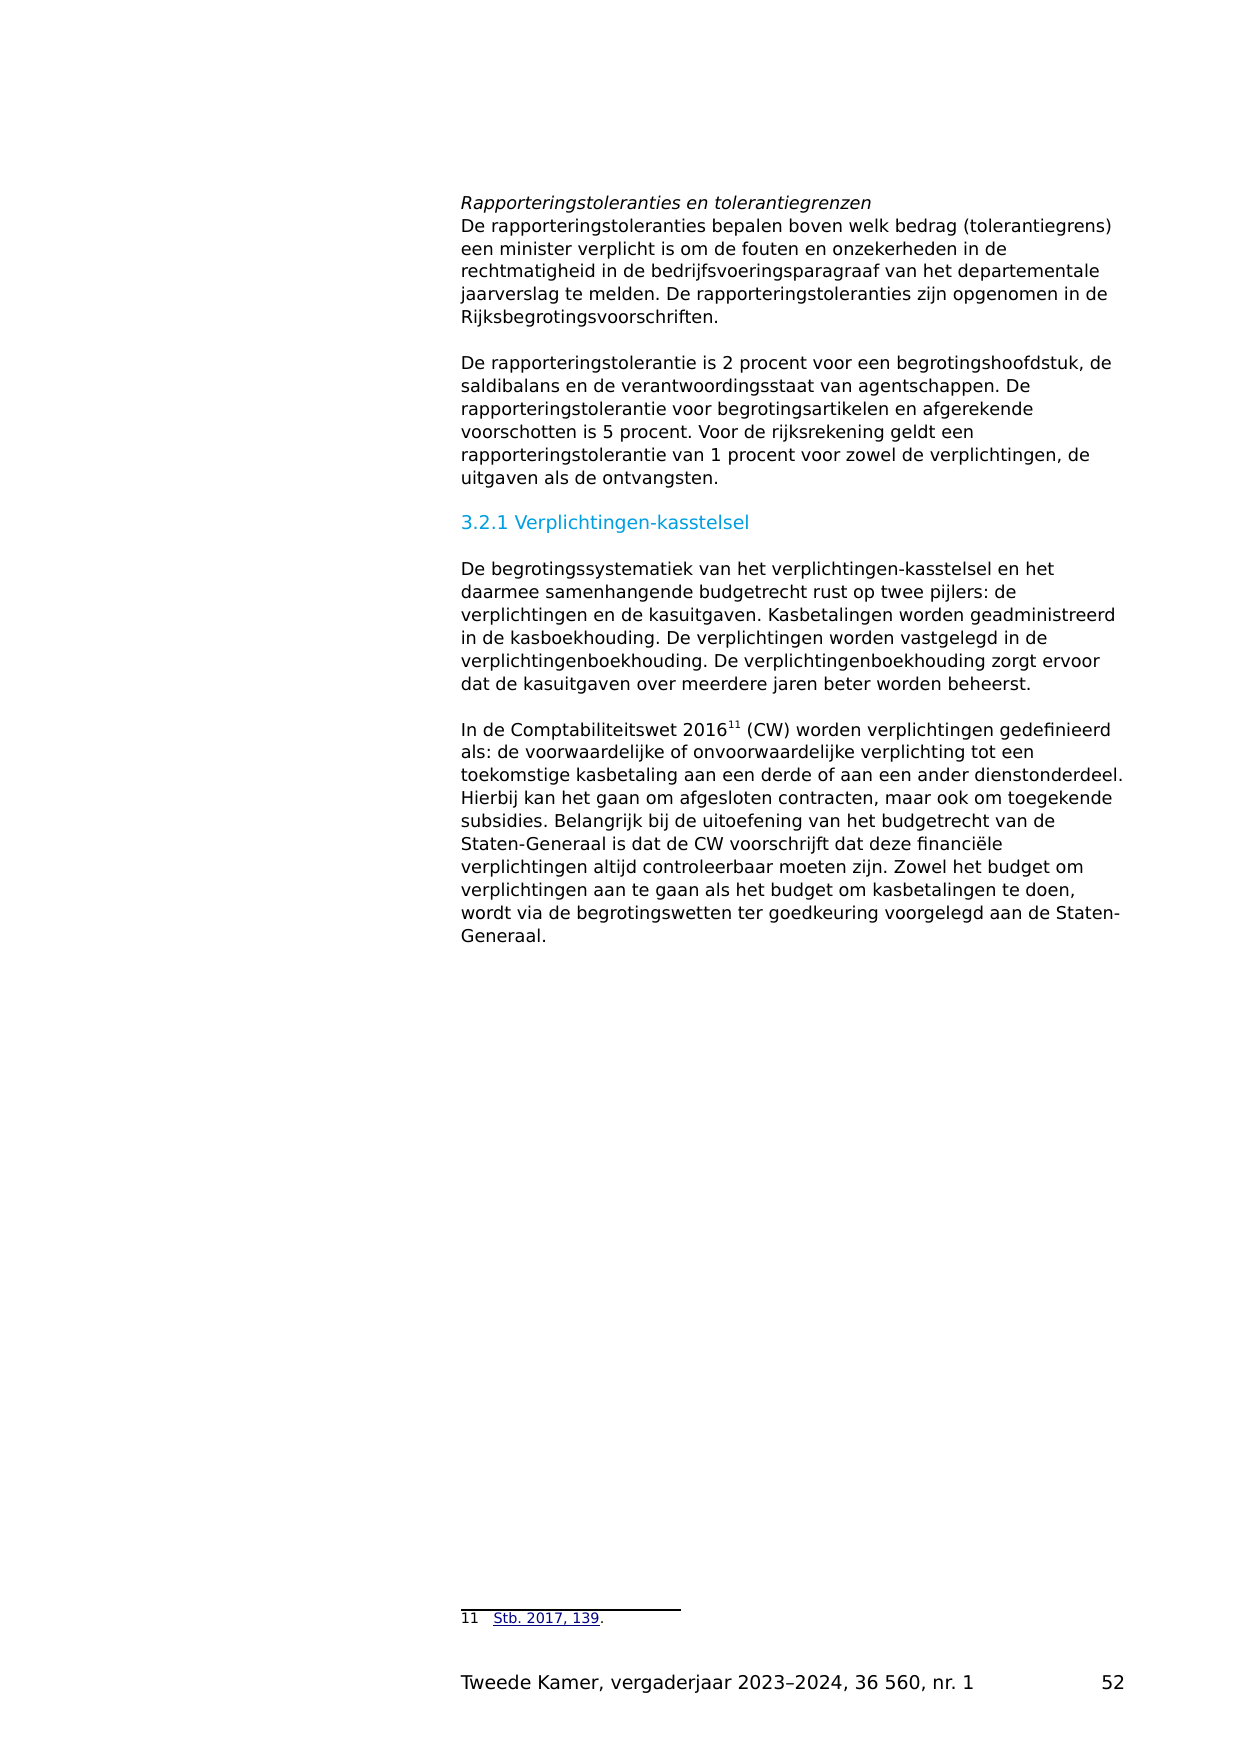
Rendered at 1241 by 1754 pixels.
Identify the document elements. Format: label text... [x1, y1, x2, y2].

text __Stb. 2017, 139. [461, 1610, 1125, 1627]
text De begrotingssystematiek van het verplichtingen-kasstelsel en het daarmee samenhangende budgetrecht rust op twee pijlers: de verplichtingen en de kasuitgaven. Kasbetalingen worden geadministreerd in de kasboekhouding. De verplichtingen worden vastgelegd in de verplichtingenboekhouding. De verplichtingenboekhouding zorgt ervoor dat de kasuitgaven over meerdere jaren beter worden beheerst. [461, 557, 1125, 695]
text Rapporteringstoleranties en tolerantiegrenzen De rapporteringstoleranties bepalen boven welk bedrag (tolerantiegrens) een minister verplicht is om de fouten en onzekerheden in de rechtmatigheid in de bedrijfsvoeringsparagraaf van het departementale jaarverslag te melden. De rapporteringstoleranties zijn opgenomen in de Rijksbegrotingsvoorschriften. [461, 191, 1125, 328]
title 3.2.1 Verplichtingen-kasstelsel [461, 512, 1125, 533]
text In de Comptabiliteitswet 2016 (CW) worden verplichtingen gedefinieerd als: de voorwaardelijke of onvoorwaardelijke verplichting tot een toekomstige kasbetaling aan een derde of aan een ander dienstonderdeel. Hierbij kan het gaan om afgesloten contracten, maar ook om toegekende subsidies. Belangrijk bij de uitoefening van het budgetrecht van de Staten-Generaal is dat de CW voorschrijft dat deze financiële verplichtingen altijd controleerbaar moeten zijn. Zowel het budget om verplichtingen aan te gaan als het budget om kasbetalingen te doen, wordt via de begrotingswetten ter goedkeuring voorgelegd aan de Staten-Generaal. [461, 718, 1125, 947]
text De rapporteringstolerantie is 2 procent voor een begrotingshoofdstuk, de saldibalans en de verantwoordingsstaat van agentschappen. De rapporteringstolerantie voor begrotingsartikelen en afgerekende voorschotten is 5 procent. Voor de rijksrekening geldt een rapporteringstolerantie van 1 procent voor zowel de verplichtingen, de uitgaven als de ontvangsten. [461, 351, 1125, 489]
